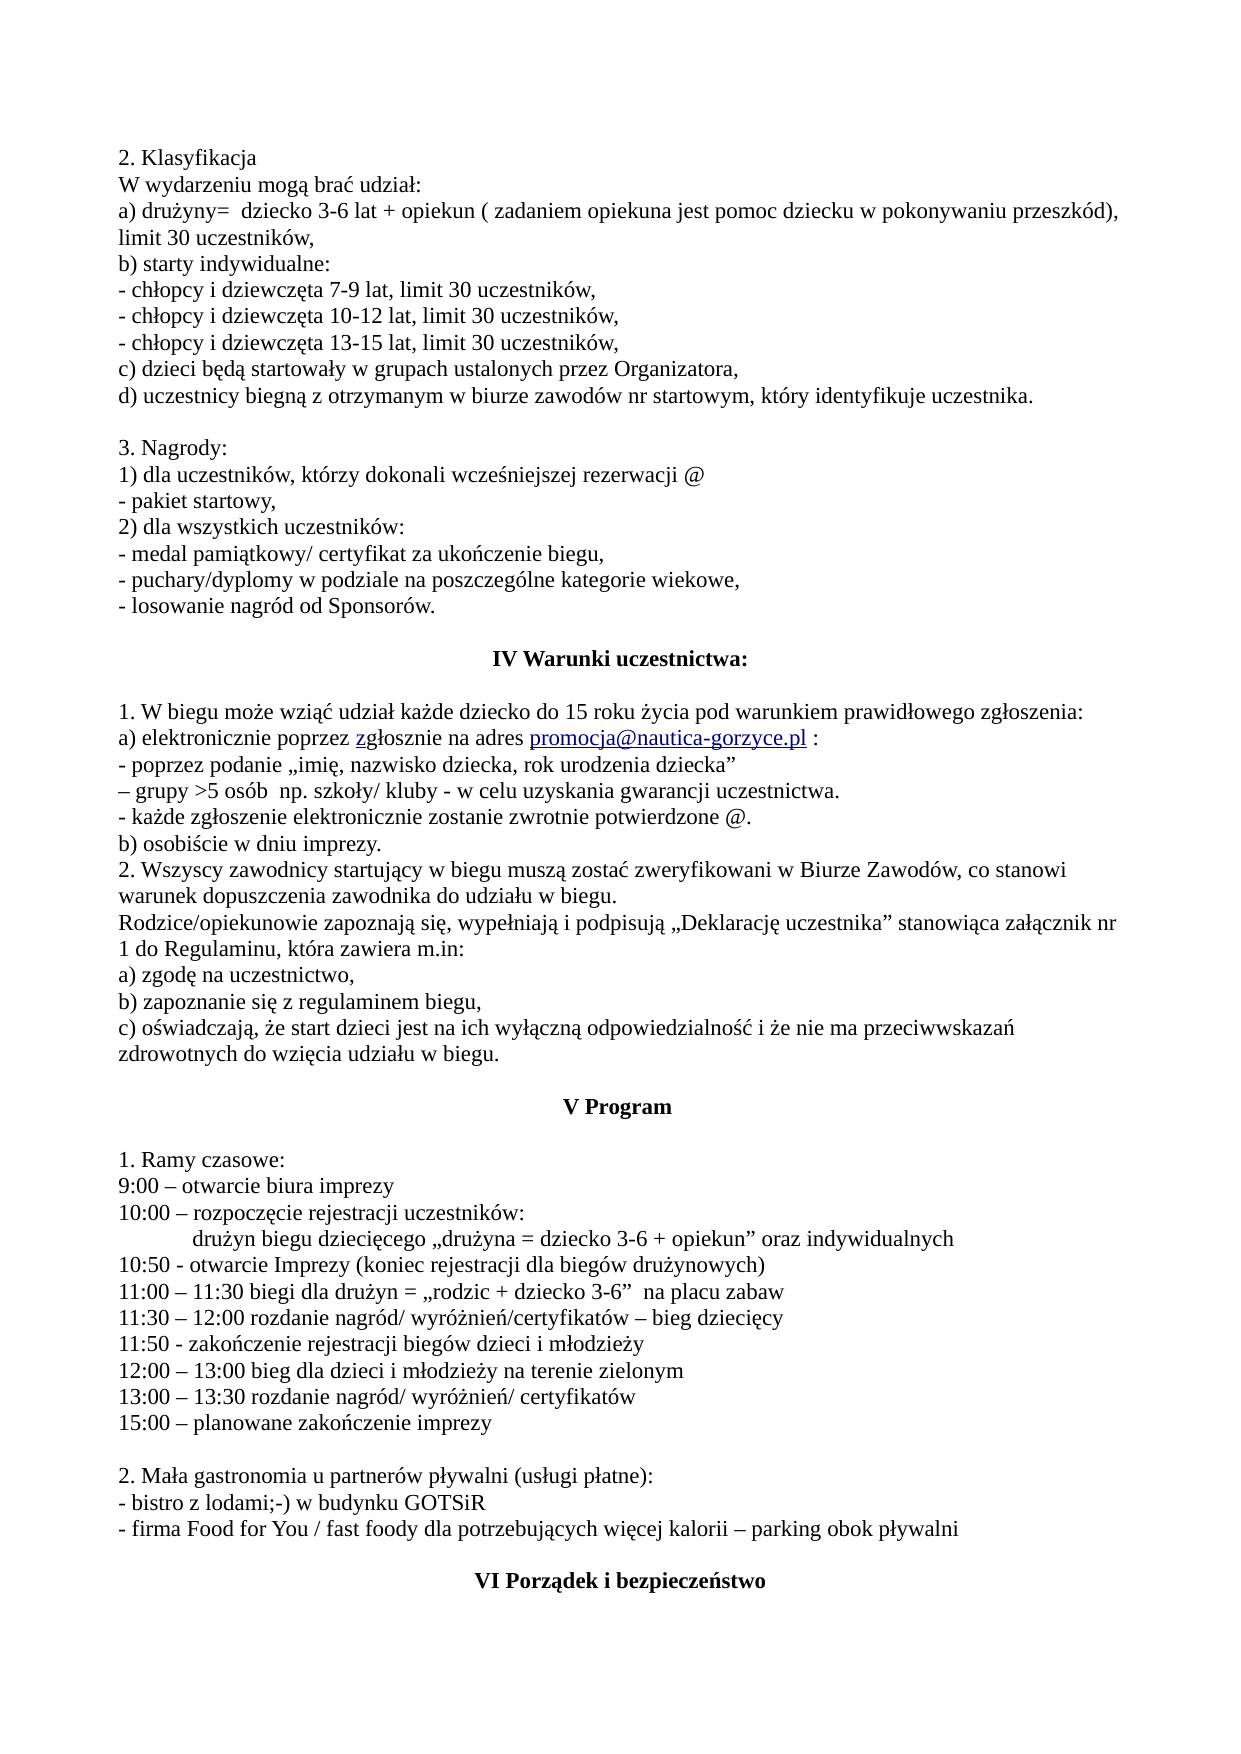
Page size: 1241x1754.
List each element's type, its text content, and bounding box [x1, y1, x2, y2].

text 10:50 - otwarcie Imprezy (koniec rejestracji dla biegów drużynowych) [118, 1251, 1122, 1278]
text 11:30 – 12:00 rozdanie nagród/ wyróżnień/certyfikatów – bieg dziecięcy [118, 1304, 1122, 1330]
text 10:00 – rozpoczęcie rejestracji uczestników: [118, 1199, 1122, 1225]
text 3. Nagrody: [118, 434, 1122, 461]
text a) drużyny= dziecko 3-6 lat + opiekun ( zadaniem opiekuna jest pomoc dziecku w pokonywaniu przeszkód), limit 30 uczestników, [118, 197, 1122, 250]
text 2) dla wszystkich uczestników: [118, 513, 1122, 540]
text c) oświadczają, że start dzieci jest na ich wyłączną odpowiedzialność i że nie ma przeciwwskazań zdrowotnych do wzięcia udziału w biegu. [118, 1014, 1122, 1067]
text - chłopcy i dziewczęta 10-12 lat, limit 30 uczestników, [118, 303, 1122, 329]
text IV Warunki uczestnictwa: [118, 645, 1122, 672]
text 1) dla uczestników, którzy dokonali wcześniejszej rezerwacji @ [118, 461, 1122, 487]
text - bistro z lodami;-) w budynku GOTSiR [118, 1488, 1122, 1515]
text 11:00 – 11:30 biegi dla drużyn = „rodzic + dziecko 3-6” na placu zabaw [118, 1278, 1122, 1304]
text drużyn biegu dziecięcego „drużyna = dziecko 3-6 + opiekun” oraz indywidualnych [118, 1225, 1122, 1251]
text - pakiet startowy, [118, 487, 1122, 513]
text d) uczestnicy biegną z otrzymanym w biurze zawodów nr startowym, który identyfikuje uczestnika. [118, 382, 1122, 408]
text a) zgodę na uczestnictwo, [118, 961, 1122, 988]
text - chłopcy i dziewczęta 7-9 lat, limit 30 uczestników, [118, 276, 1122, 303]
text - puchary/dyplomy w podziale na poszczególne kategorie wiekowe, [118, 566, 1122, 592]
text c) dzieci będą startowały w grupach ustalonych przez Organizatora, [118, 355, 1122, 382]
text 13:00 – 13:30 rozdanie nagród/ wyróżnień/ certyfikatów [118, 1383, 1122, 1409]
text 9:00 – otwarcie biura imprezy [118, 1172, 1122, 1199]
text - firma Food for You / fast foody dla potrzebujących więcej kalorii – parking obok pływalni [118, 1515, 1122, 1541]
text 12:00 – 13:00 bieg dla dzieci i młodzieży na terenie zielonym [118, 1357, 1122, 1383]
text W wydarzeniu mogą brać udział: [118, 171, 1122, 197]
text – grupy >5 osób np. szkoły/ kluby - w celu uzyskania gwarancji uczestnictwa. [118, 777, 1122, 803]
text 1. Ramy czasowe: [118, 1146, 1122, 1172]
text b) zapoznanie się z regulaminem biegu, [118, 988, 1122, 1014]
text - medal pamiątkowy/ certyfikat za ukończenie biegu, [118, 540, 1122, 566]
text - każde zgłoszenie elektronicznie zostanie zwrotnie potwierdzone @. [118, 803, 1122, 830]
text V Program [118, 1093, 1122, 1119]
text 11:50 - zakończenie rejestracji biegów dzieci i młodzieży [118, 1330, 1122, 1357]
text a) elektronicznie poprzez zgłosznie na adres promocja@nautica-gorzyce.pl : [118, 724, 1122, 751]
text 2. Klasyfikacja [118, 144, 1122, 171]
text 2. Mała gastronomia u partnerów pływalni (usługi płatne): [118, 1462, 1122, 1488]
text 15:00 – planowane zakończenie imprezy [118, 1409, 1122, 1436]
text b) osobiście w dniu imprezy. [118, 830, 1122, 856]
text VI Porządek i bezpieczeństwo [118, 1568, 1122, 1594]
text - poprzez podanie „imię, nazwisko dziecka, rok urodzenia dziecka” [118, 751, 1122, 777]
text - losowanie nagród od Sponsorów. [118, 592, 1122, 619]
text - chłopcy i dziewczęta 13-15 lat, limit 30 uczestników, [118, 329, 1122, 355]
text 1. W biegu może wziąć udział każde dziecko do 15 roku życia pod warunkiem prawidłowego zgłoszenia: [118, 698, 1122, 724]
text 2. Wszyscy zawodnicy startujący w biegu muszą zostać zweryfikowani w Biurze Zawodów, co stanowi warunek dopuszczenia zawodnika do udziału w biegu. Rodzice/opiekunowie zapoznają się, wypełniają i podpisują „Deklarację uczestnika” stanowiąca załącznik nr 1 do Regulaminu, która zawiera m.in: [118, 856, 1122, 961]
text b) starty indywidualne: [118, 250, 1122, 276]
